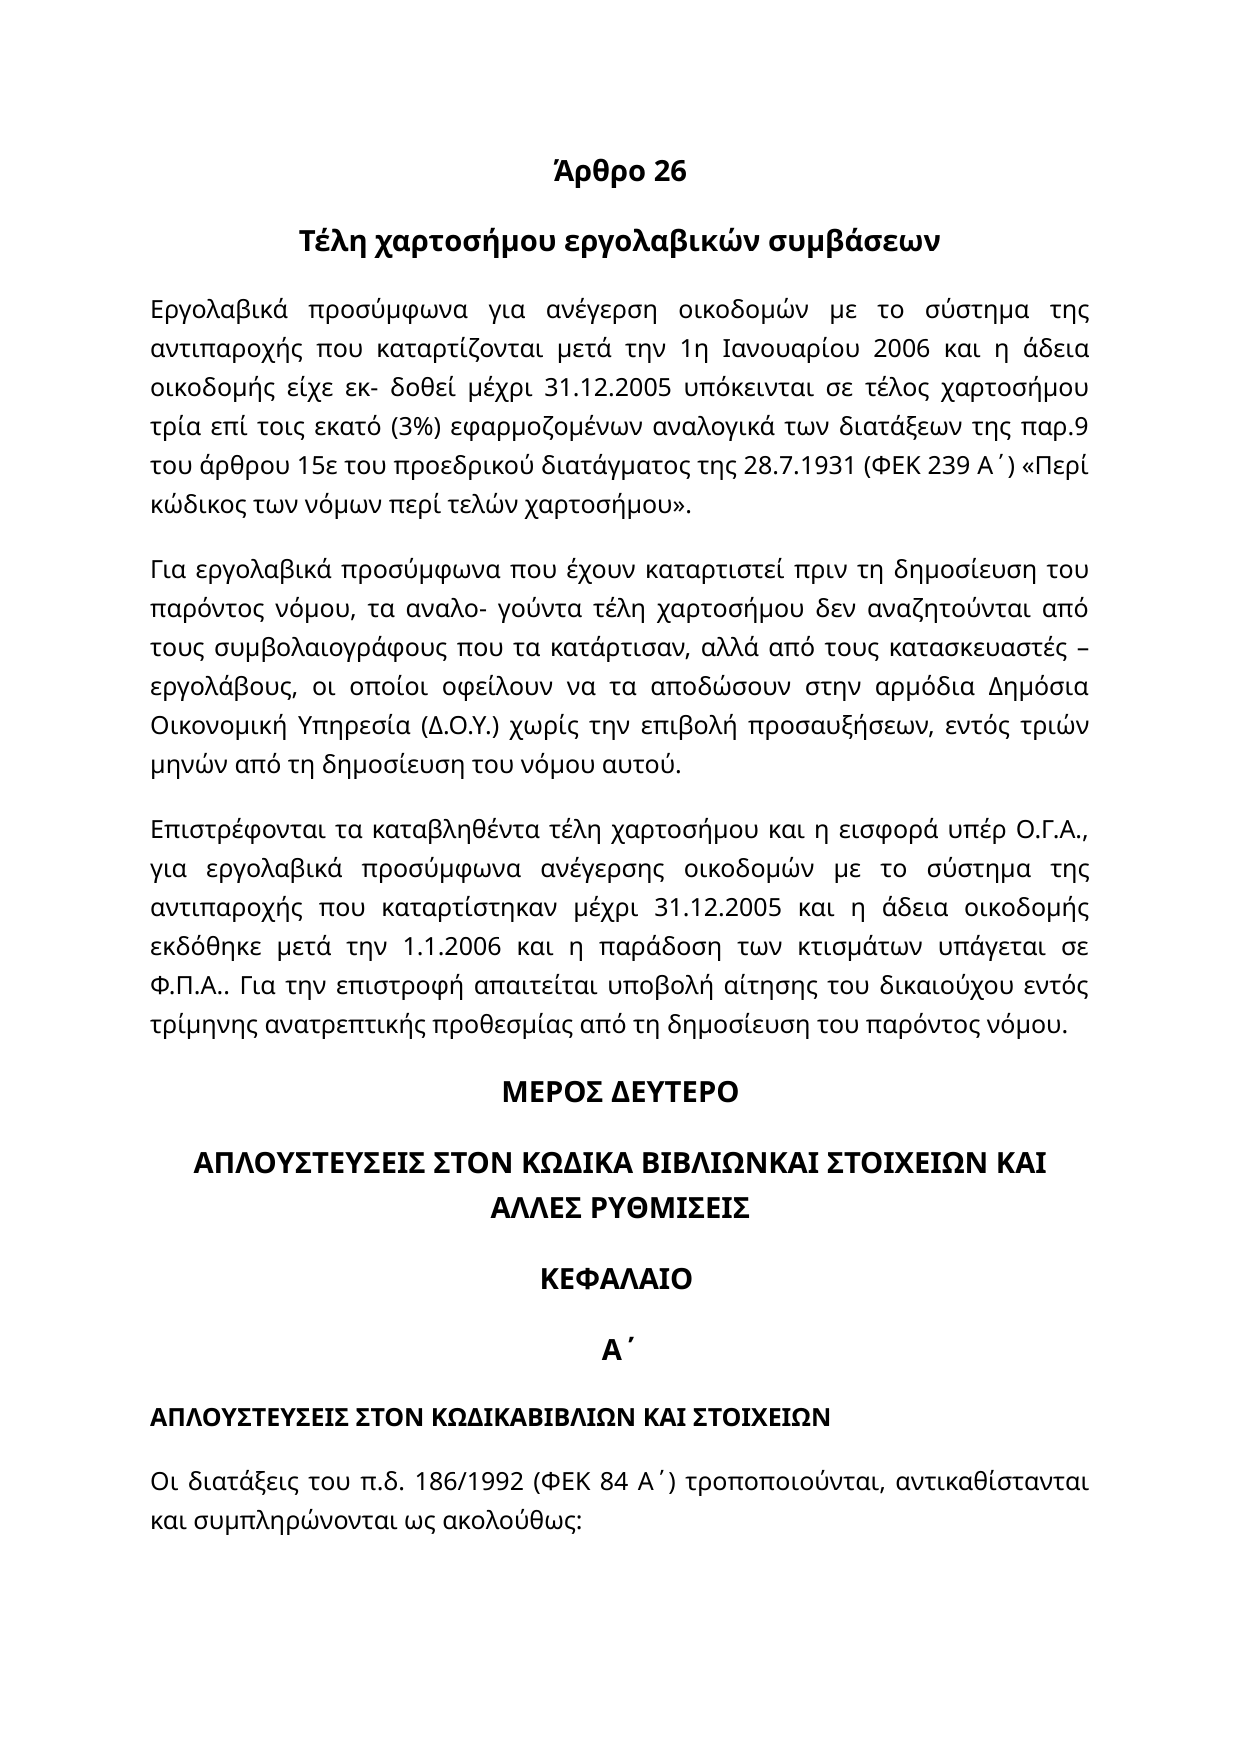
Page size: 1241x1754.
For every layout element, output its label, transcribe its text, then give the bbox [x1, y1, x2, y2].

text Επιστρέφονται τα καταβληθέντα τέλη χαρτοσήμου και η εισφορά υπέρ Ο.Γ.Α., για εργολαβικά προσύμφωνα ανέγερσης οικοδομών με το σύστημα της αντιπαροχής που καταρτίστηκαν μέχρι 31.12.2005 και η άδεια οικοδομής εκδόθηκε μετά την 1.1.2006 και η παράδοση των κτισμάτων υπάγεται σε Φ.Π.Α.. Για την επιστροφή απαιτείται υποβολή αίτησης του δικαιούχου εντός τρίμηνης ανατρεπτικής προθεσμίας από τη δημοσίευση του παρόντος νόμου. [150, 811, 1090, 1041]
text Για εργολαβικά προσύμφωνα που έχουν καταρτιστεί πριν τη δημοσίευση του παρόντος νόμου, τα αναλο- γούντα τέλη χαρτοσήμου δεν αναζητούνται από τους συμβολαιογράφους που τα κατάρτισαν, αλλά από τους κατασκευαστές – εργολάβους, οι οποίοι οφείλουν να τα αποδώσουν στην αρμόδια Δημόσια Οικονομική Υπηρεσία (Δ.Ο.Υ.) χωρίς την επιβολή προσαυξήσεων, εντός τριών μηνών από τη δημοσίευση του νόμου αυτού. [150, 551, 1090, 781]
subtitle A΄ [150, 1329, 1090, 1368]
subtitle ΜΕΡΟΣ ΔΕΥΤΕΡΟ [150, 1071, 1090, 1111]
text ΑΠΛΟΥΣΤΕΥΣΕΙΣ ΣΤΟΝ ΚΩΔΙΚΑΒΙΒΛΙΩΝ ΚΑΙ ΣΤΟΙΧΕΙΩΝ [150, 1399, 1090, 1433]
subtitle ΚΕΦΑΛΑΙΟ [150, 1258, 1090, 1298]
text Οι διατάξεις του π.δ. 186/1992 (ΦΕΚ 84 A΄) τροποποιούνται, αντικαθίστανται και συμπληρώνονται ως ακολούθως: [150, 1463, 1090, 1537]
subtitle Άρθρο 26 [150, 150, 1090, 190]
text Εργολαβικά προσύμφωνα για ανέγερση οικοδομών με το σύστημα της αντιπαροχής που καταρτίζονται μετά την 1η Ιανουαρίου 2006 και η άδεια οικοδομής είχε εκ- δοθεί μέχρι 31.12.2005 υπόκεινται σε τέλος χαρτοσήμου τρία επί τοις εκατό (3%) εφαρμοζομένων αναλογικά των διατάξεων της παρ.9 του άρθρου 15ε του προεδρικού διατάγματος της 28.7.1931 (ΦΕΚ 239 A΄) «Περί κώδικος των νόμων περί τελών χαρτοσήμου». [150, 291, 1090, 521]
subtitle ΑΠΛΟΥΣΤΕΥΣΕΙΣ ΣΤΟΝ ΚΩΔΙΚΑ ΒΙΒΛΙΩΝΚΑΙ ΣΤΟΙΧΕΙΩΝ ΚΑΙ ΑΛΛΕΣ ΡΥΘΜΙΣΕΙΣ [150, 1142, 1090, 1227]
subtitle Τέλη χαρτοσήμου εργολαβικών συμβάσεων [150, 221, 1090, 260]
